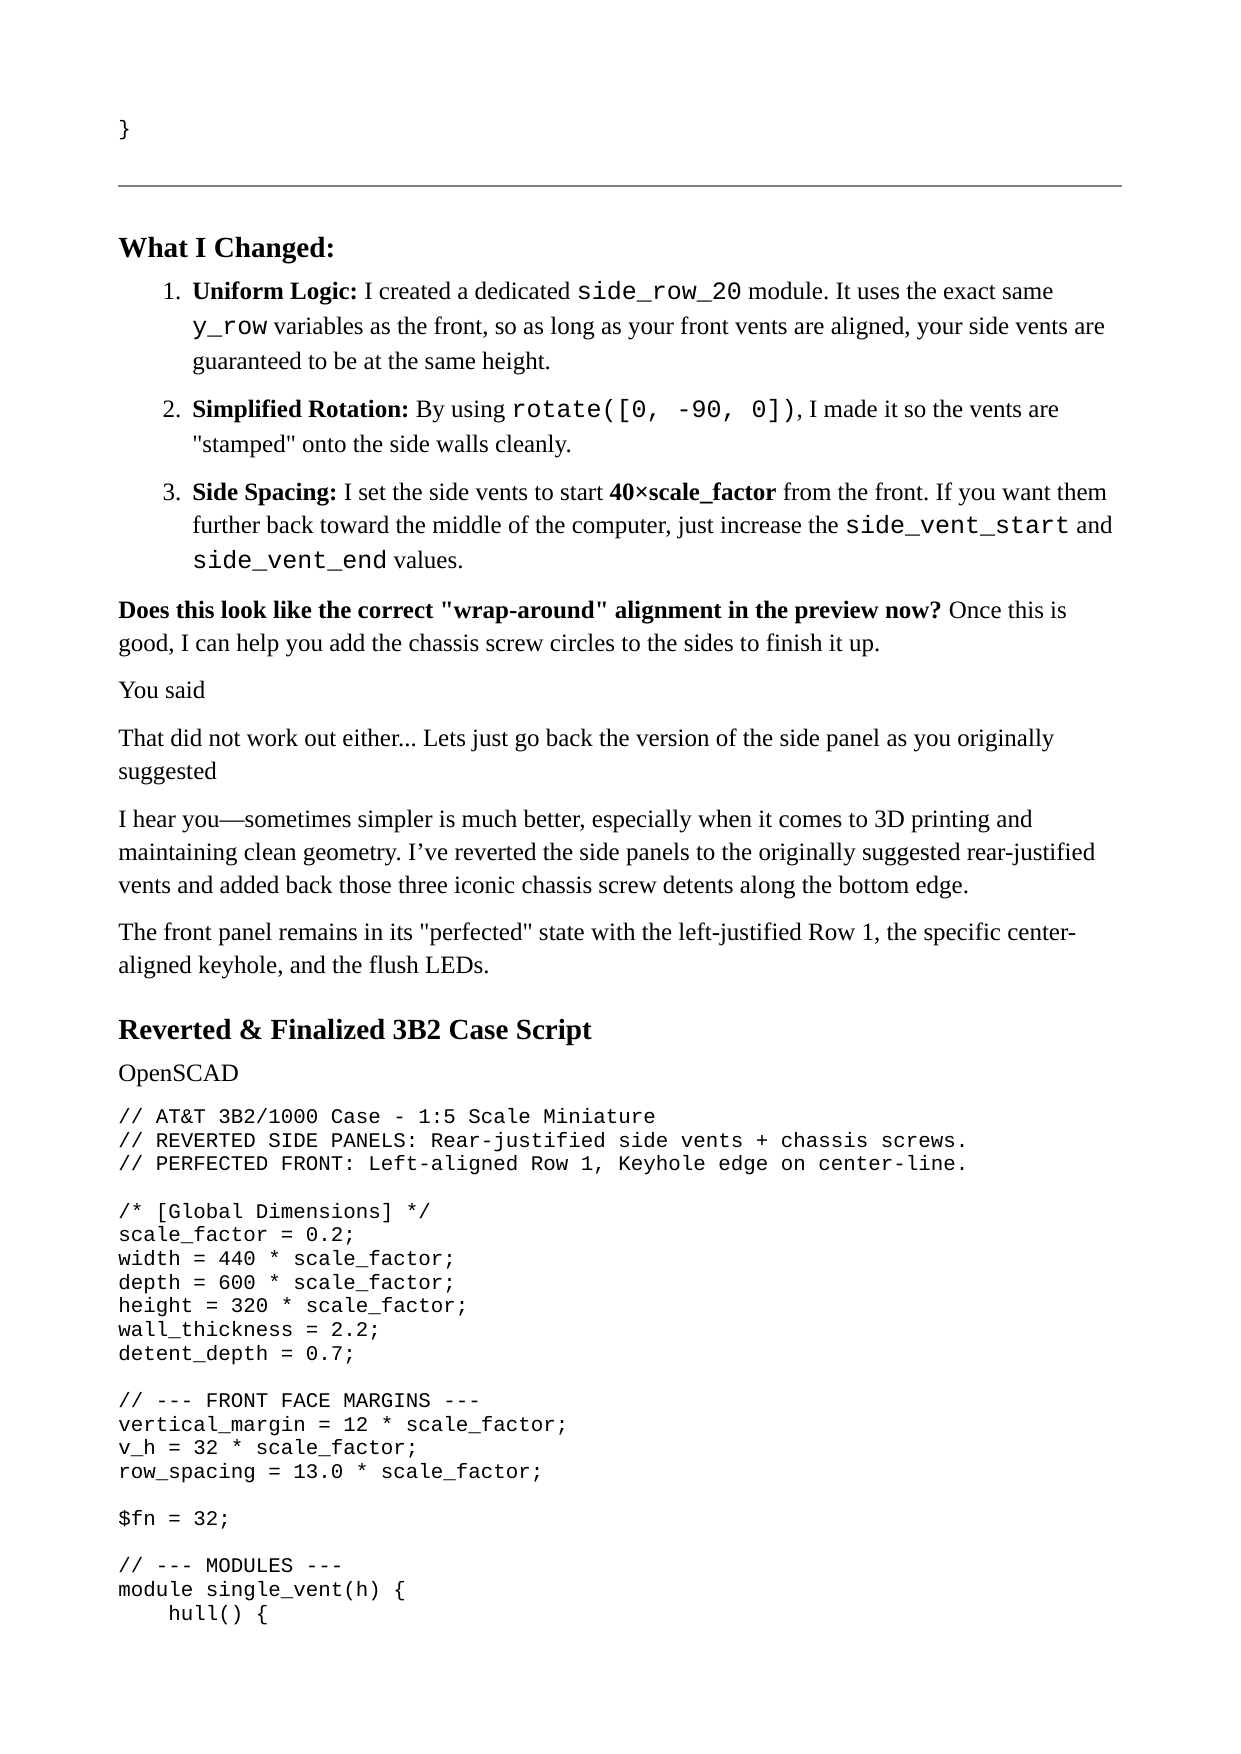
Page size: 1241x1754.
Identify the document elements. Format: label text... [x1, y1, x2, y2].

text // PERFECTED FRONT: Left-aligned Row 1, Keyhole edge on center-line. [118, 1153, 1122, 1177]
text I hear you—sometimes simpler is much better, especially when it comes to 3D printing and maintaining clean geometry. I’ve reverted the side panels to the originally suggested rear-justified vents and added back those three iconic chassis screw detents along the bottom edge. [118, 804, 1122, 898]
text // --- MODULES --- [118, 1555, 1122, 1579]
text // AT&T 3B2/1000 Case - 1:5 Scale Miniature [118, 1106, 1122, 1130]
text The front panel remains in its "perfected" state with the left-justified Row 1, the specific center-aligned keyhole, and the flush LEDs. [118, 917, 1122, 979]
text v_h = 32 * scale_factor; [118, 1437, 1122, 1461]
text // REVERTED SIDE PANELS: Rear-justified side vents + chassis screws. [118, 1130, 1122, 1153]
list Simplified Rotation: By using rotate([0, -90, 0]), I made it so the vents are "stamped" onto the side walls cleanly. [162, 394, 1122, 458]
subtitle What I Changed: [118, 230, 1122, 264]
text /* [Global Dimensions] */ [118, 1201, 1122, 1224]
text wall_thickness = 2.2; [118, 1319, 1122, 1343]
text // --- FRONT FACE MARGINS --- [118, 1390, 1122, 1413]
text Does this look like the correct "wrap-around" alignment in the preview now? Once this is good, I can help you add the chassis screw circles to the sides to finish it up. [118, 595, 1122, 657]
text width = 440 * scale_factor; [118, 1248, 1122, 1272]
text vertical_margin = 12 * scale_factor; [118, 1413, 1122, 1437]
text hull() { [118, 1603, 1122, 1626]
subtitle Reverted & Finalized 3B2 Case Script [118, 1012, 1122, 1046]
text scale_factor = 0.2; [118, 1224, 1122, 1248]
text module single_vent(h) { [118, 1579, 1122, 1603]
text You said [118, 675, 1122, 704]
text detent_depth = 0.7; [118, 1343, 1122, 1366]
text That did not work out either... Lets just go back the version of the side panel as you originally suggested [118, 723, 1122, 785]
list Side Spacing: I set the side vents to start 40×scale_factor from the front. If you want them further back toward the middle of the computer, just increase the side_vent_start and side_vent_end values. [162, 477, 1122, 576]
text row_spacing = 13.0 * scale_factor; [118, 1461, 1122, 1484]
list Uniform Logic: I created a dedicated side_row_20 module. It uses the exact same y_row variables as the front, so as long as your front vents are aligned, your side vents are guaranteed to be at the same height. [162, 276, 1122, 375]
text height = 320 * scale_factor; [118, 1295, 1122, 1319]
text depth = 600 * scale_factor; [118, 1272, 1122, 1295]
text OpenSCAD [118, 1058, 1122, 1087]
text $fn = 32; [118, 1508, 1122, 1532]
text } [118, 118, 1122, 142]
